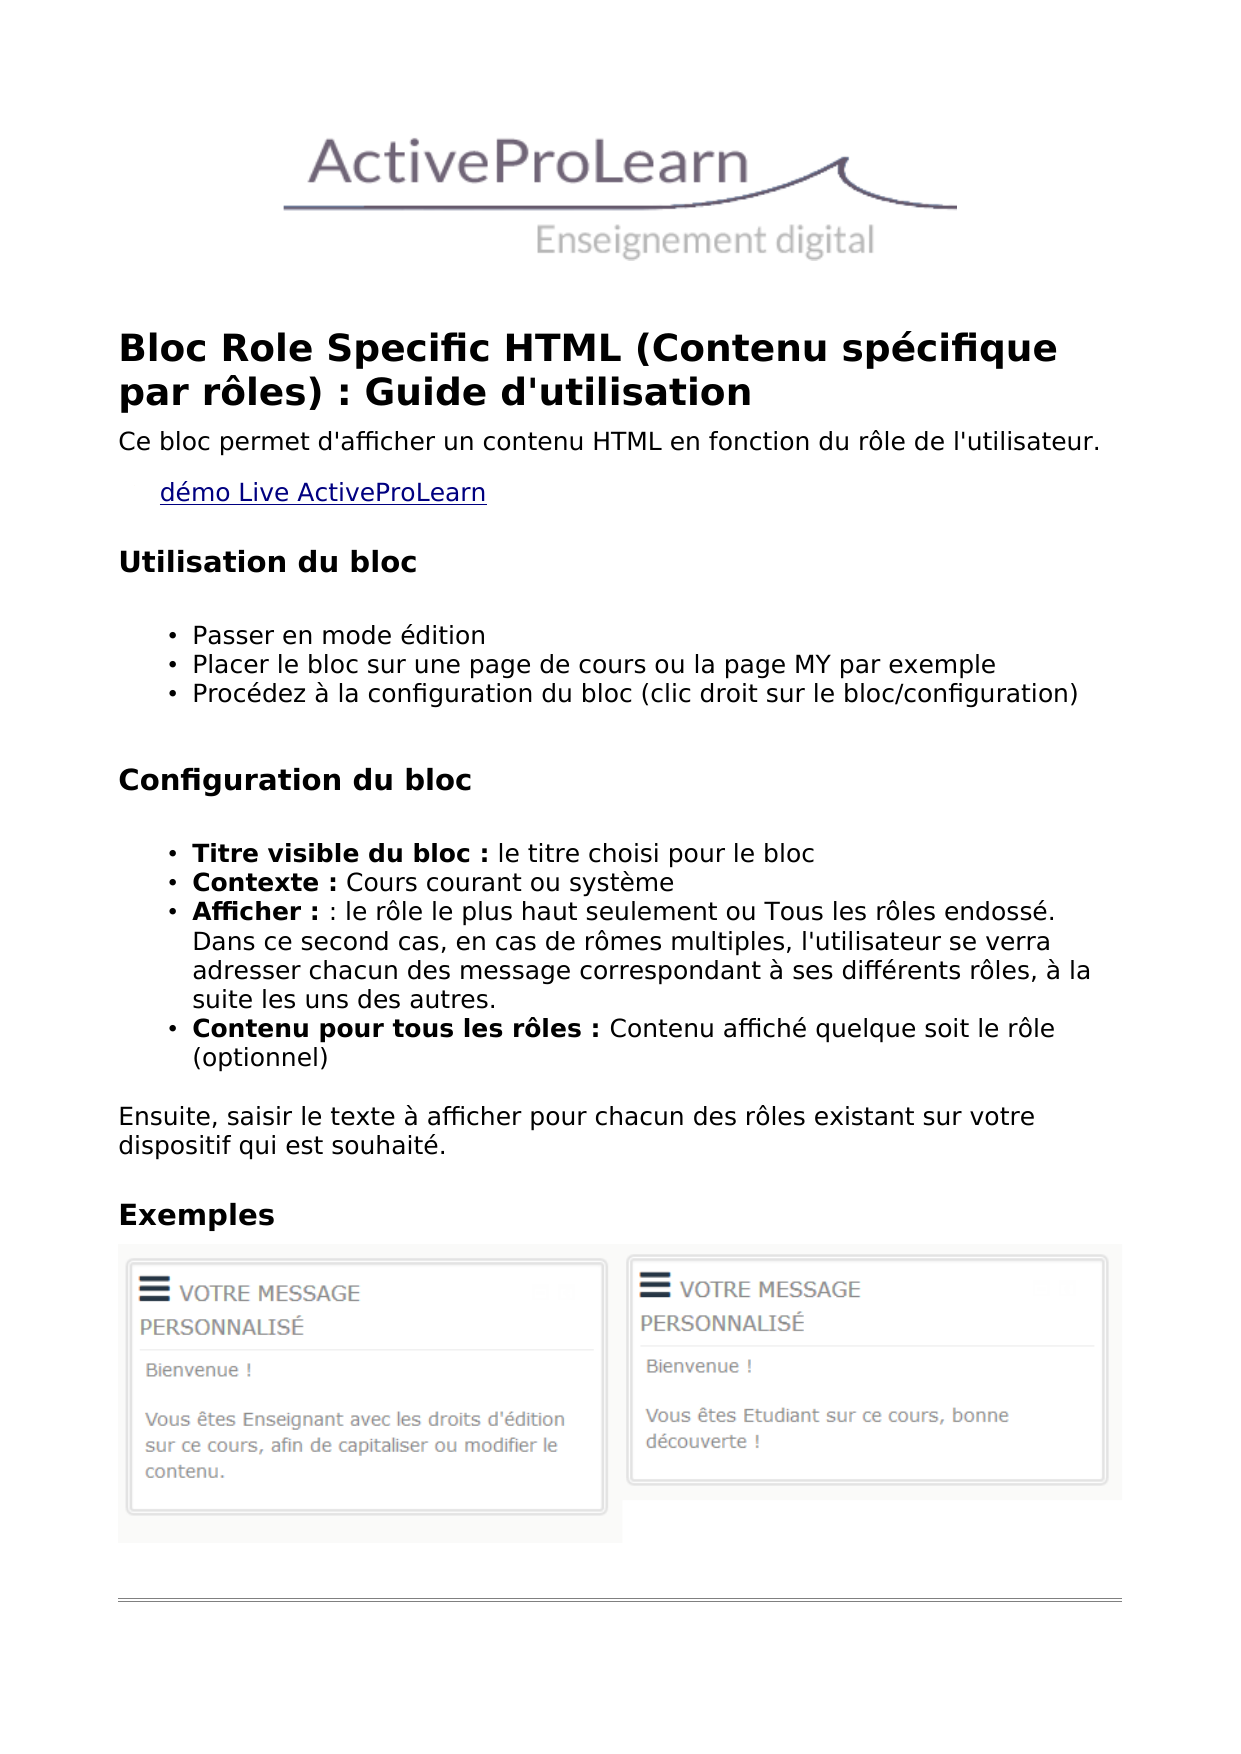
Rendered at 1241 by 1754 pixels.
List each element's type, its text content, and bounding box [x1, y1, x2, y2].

subtitle Exemples [118, 1198, 1122, 1232]
picture [118, 1244, 1123, 1543]
subtitle Utilisation du bloc [118, 545, 1122, 579]
text Ensuite, saisir le texte à afficher pour chacun des rôles existant sur votre dispositif qui est souhaité. [118, 1102, 1122, 1160]
subtitle Configuration du bloc [118, 763, 1122, 797]
list Titre visible du bloc : le titre choisi pour le bloc [177, 839, 1122, 868]
list Procédez à la configuration du bloc (clic droit sur le bloc/configuration) [177, 679, 1122, 709]
list Passer en mode édition [177, 621, 1122, 650]
list Contenu pour tous les rôles : Contenu affiché quelque soit le rôle (optionnel) [177, 1014, 1122, 1072]
picture [283, 118, 957, 261]
text Ce bloc permet d'afficher un contenu HTML en fonction du rôle de l'utilisateur. [118, 427, 1122, 456]
list Afficher : : le rôle le plus haut seulement ou Tous les rôles endossé. Dans ce second cas, en cas de rômes multiples, l'utilisateur se verra adresser chacun des message correspondant à ses différents rôles, à la suite les uns des autres. [177, 897, 1122, 1014]
text démo Live ActiveProLearn [118, 468, 1122, 508]
subtitle Bloc Role Specific HTML (Contenu spécifique par rôles) : Guide d'utilisation [118, 327, 1122, 414]
list Placer le bloc sur une page de cours ou la page MY par exemple [177, 650, 1122, 679]
list Contexte : Cours courant ou système [177, 868, 1122, 897]
